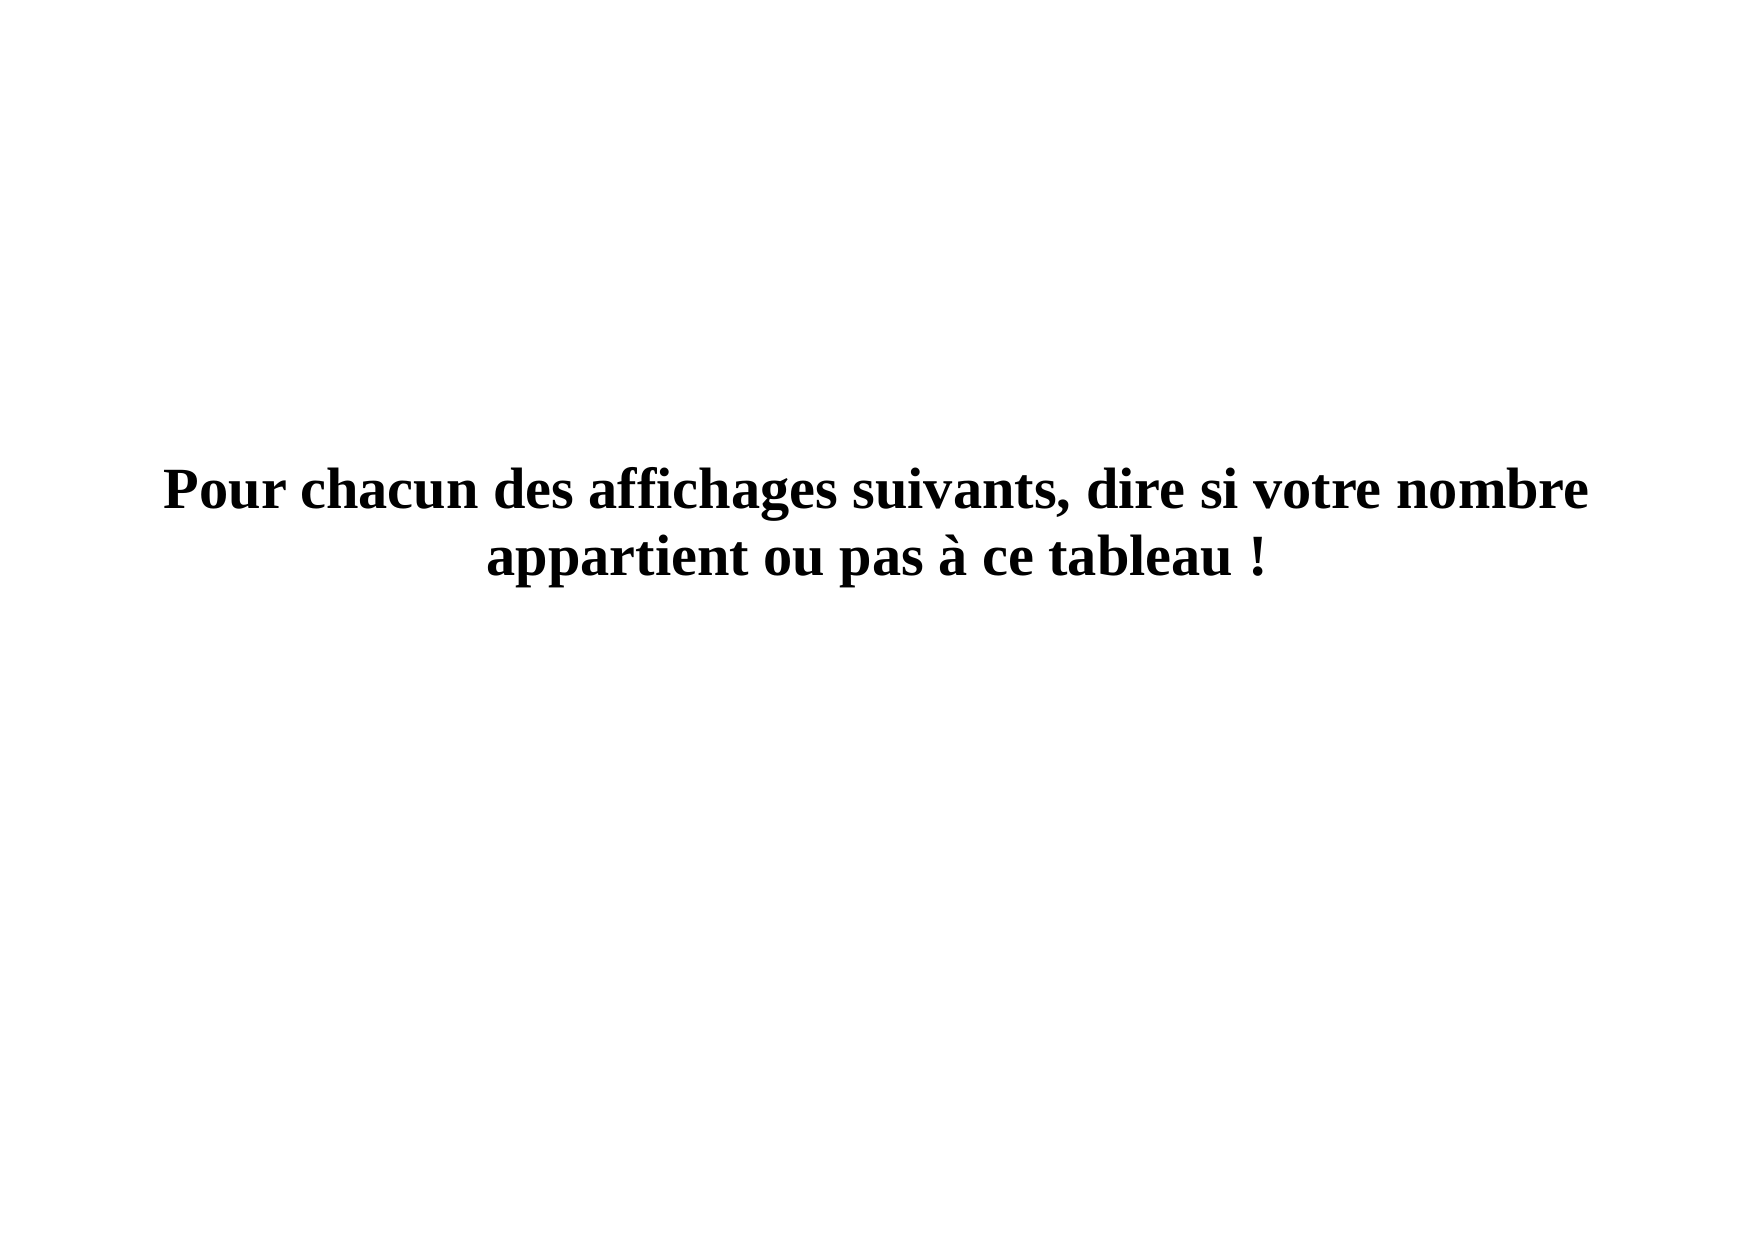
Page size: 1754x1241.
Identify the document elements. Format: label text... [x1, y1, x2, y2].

text Pour chacun des affichages suivants, dire si votre nombre appartient ou pas à ce tableau ! [118, 453, 1636, 588]
